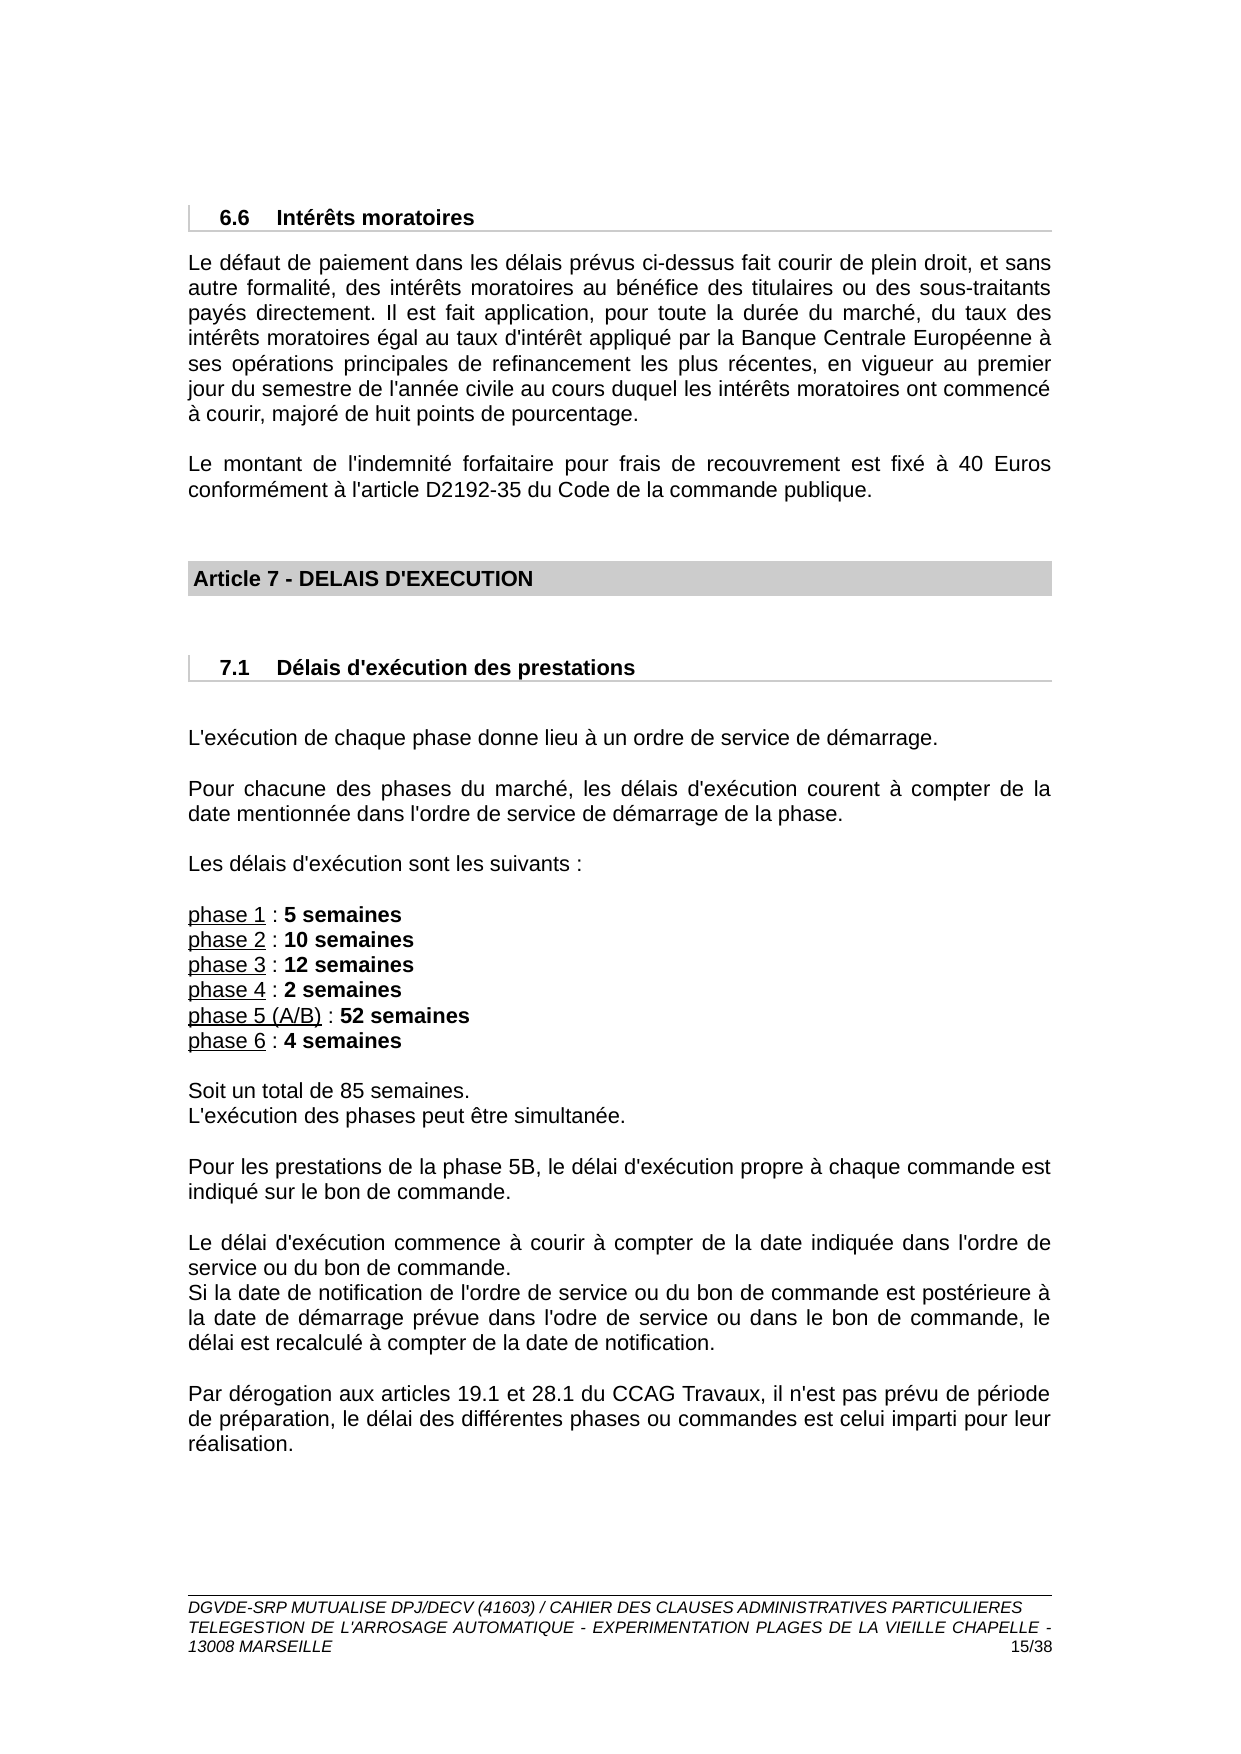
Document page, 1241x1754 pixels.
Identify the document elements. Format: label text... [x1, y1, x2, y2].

text L'exécution de chaque phase donne lieu à un ordre de service de démarrage. [188, 725, 1052, 751]
text Si la date de notification de l'ordre de service ou du bon de commande est postérieure à la date de démarrage prévue dans l'odre de service ou dans le bon de commande, le délai est recalculé à compter de la date de notification. [188, 1280, 1052, 1356]
text Par dérogation aux articles 19.1 et 28.1 du CCAG Travaux, il n'est pas prévu de période de préparation, le délai des différentes phases ou commandes est celui imparti pour leur réalisation. [188, 1381, 1052, 1456]
subtitle Intérêts moratoires [188, 204, 1052, 230]
text Le montant de l'indemnité forfaitaire pour frais de recouvrement est fixé à 40 Euros conformément à l'article D2192-35 du Code de la commande publique. [188, 451, 1052, 502]
text Les délais d'exécution sont les suivants : [188, 851, 1052, 877]
text Pour les prestations de la phase 5B, le délai d'exécution propre à chaque commande est indiqué sur le bon de commande. [188, 1154, 1052, 1204]
text phase 2 : 10 semaines [188, 927, 1052, 952]
text phase 6 : 4 semaines [188, 1028, 1052, 1053]
text phase 3 : 12 semaines [188, 952, 1052, 977]
text phase 1 : 5 semaines [188, 902, 1052, 927]
text Le délai d'exécution commence à courir à compter de la date indiquée dans l'ordre de service ou du bon de commande. [188, 1229, 1052, 1280]
subtitle DELAIS D'EXECUTION [190, 563, 1050, 594]
text phase 4 : 2 semaines [188, 977, 1052, 1003]
text Le défaut de paiement dans les délais prévus ci-dessus fait courir de plein droit, et sans autre formalité, des intérêts moratoires au bénéfice des titulaires ou des sous-traitants payés directement. Il est fait application, pour toute la durée du marché, du taux des intérêts moratoires égal au taux d'intérêt appliqué par la Banque Centrale Européenne à ses opérations principales de refinancement les plus récentes, en vigueur au premier jour du semestre de l'année civile au cours duquel les intérêts moratoires ont commencé à courir, majoré de huit points de pourcentage. [188, 249, 1052, 426]
subtitle Délais d'exécution des prestations [190, 655, 1052, 680]
text L'exécution des phases peut être simultanée. [188, 1103, 1052, 1129]
text phase 5 (A/B) : 52 semaines [188, 1003, 1052, 1028]
text Soit un total de 85 semaines. [188, 1078, 1052, 1103]
text Pour chacune des phases du marché, les délais d'exécution courent à compter de la date mentionnée dans l'ordre de service de démarrage de la phase. [188, 776, 1052, 826]
